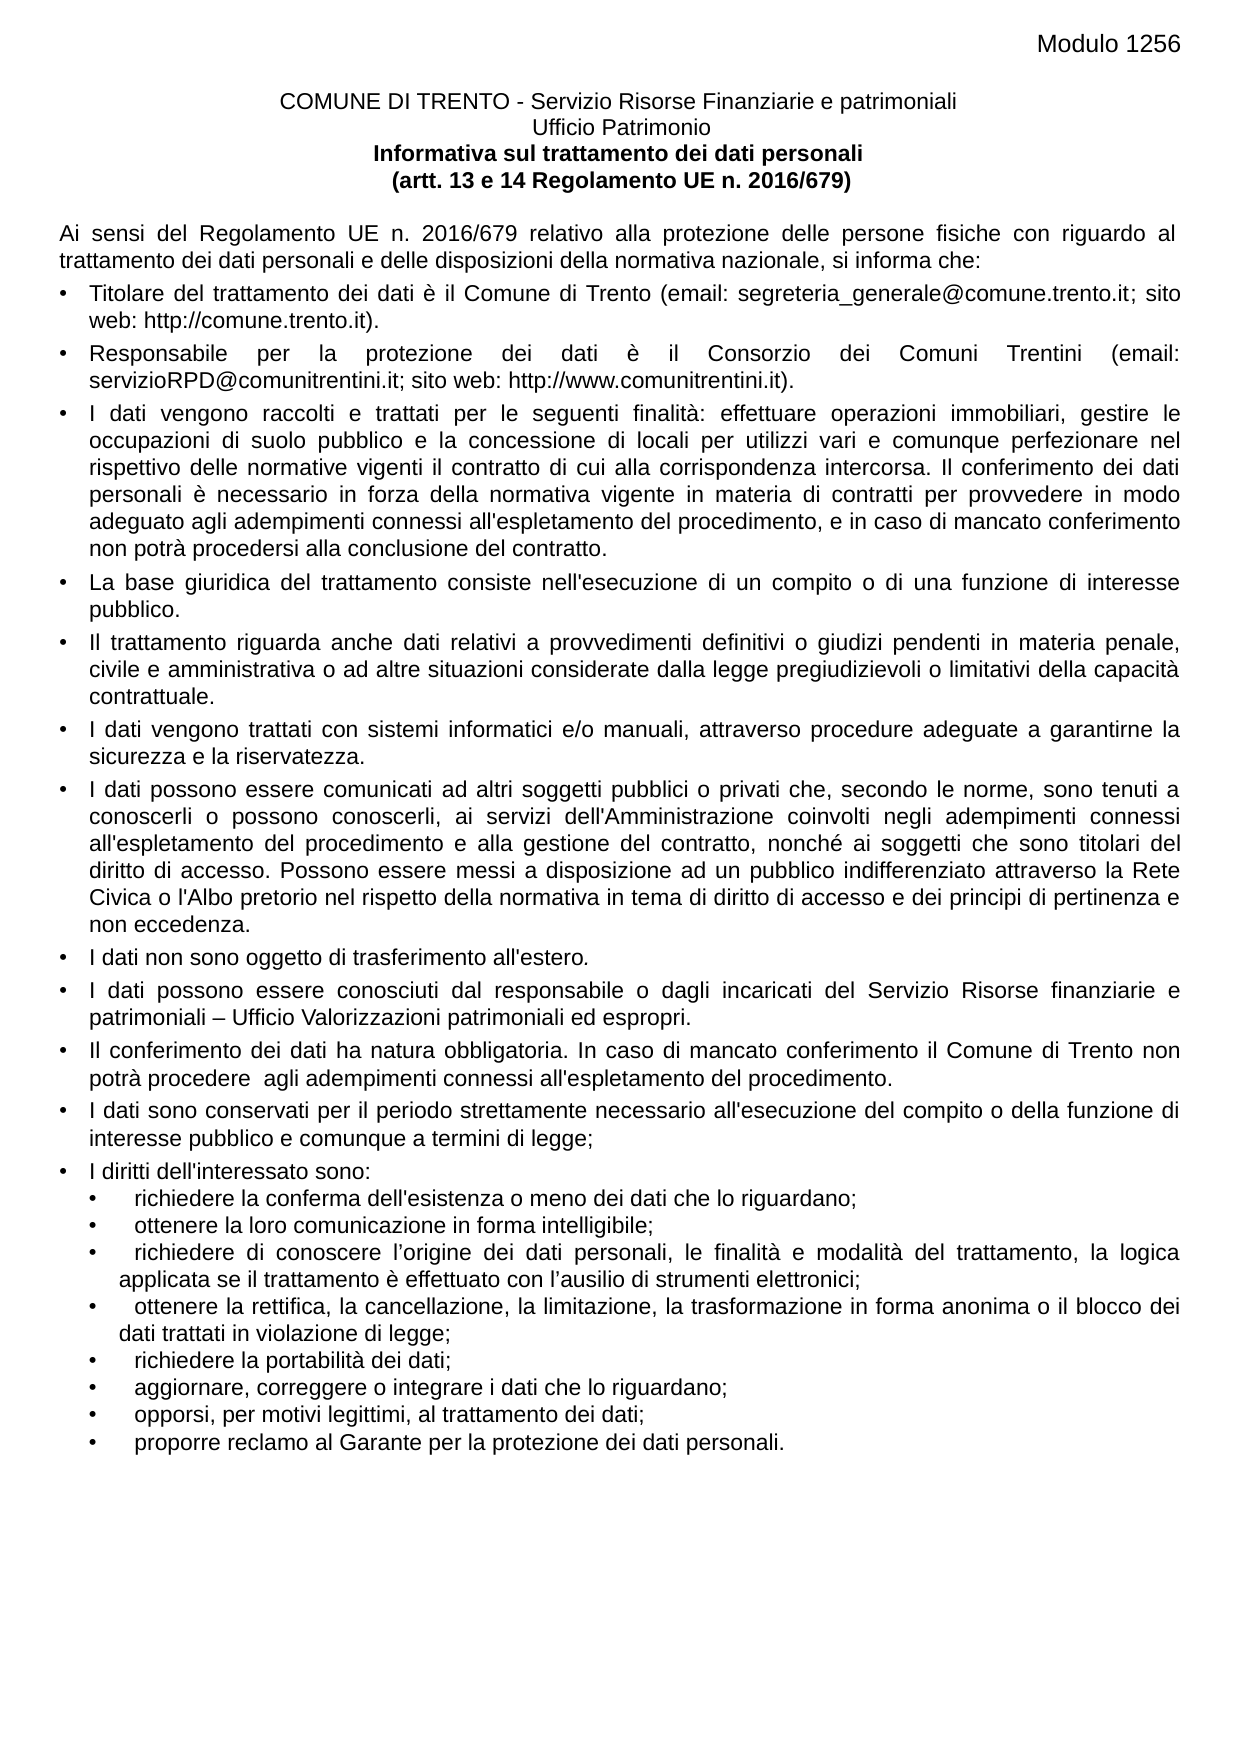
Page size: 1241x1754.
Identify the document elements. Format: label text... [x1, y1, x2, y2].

text Ai sensi del Regolamento UE n. 2016/679 relativo alla protezione delle persone fisiche con riguardo al trattamento dei dati personali e delle disposizioni della normativa nazionale, si informa che: [59, 219, 1176, 274]
list Il trattamento riguarda anche dati relativi a provvedimenti definitivi o giudizi pendenti in materia penale, civile e amministrativa o ad altre situazioni considerate dalla legge pregiudizievoli o limitativi della capacità contrattuale. [59, 628, 1181, 709]
list I dati sono conservati per il periodo strettamente necessario all'esecuzione del compito o della funzione di interesse pubblico e comunque a termini di legge; [59, 1097, 1181, 1151]
list richiedere la conferma dell'esistenza o meno dei dati che lo riguardano; [89, 1184, 1181, 1212]
list proporre reclamo al Garante per la protezione dei dati personali. [89, 1428, 1181, 1455]
list I dati vengono trattati con sistemi informatici e/o manuali, attraverso procedure adeguate a garantirne la sicurezza e la riservatezza. [59, 716, 1181, 770]
list I diritti dell'interessato sono: [59, 1157, 1181, 1184]
list I dati vengono raccolti e trattati per le seguenti finalità: effettuare operazioni immobiliari, gestire le occupazioni di suolo pubblico e la concessione di locali per utilizzi vari e comunque perfezionare nel rispettivo delle normative vigenti il contratto di cui alla corrispondenza intercorsa. Il conferimento dei dati personali è necessario in forza della normativa vigente in materia di contratti per provvedere in modo adeguato agli adempimenti connessi all'espletamento del procedimento, e in caso di mancato conferimento non potrà procedersi alla conclusione del contratto. [59, 400, 1181, 562]
list richiedere di conoscere l’origine dei dati personali, le finalità e modalità del trattamento, la logica applicata se il trattamento è effettuato con l’ausilio di strumenti elettronici; [89, 1239, 1181, 1293]
list aggiornare, correggere o integrare i dati che lo riguardano; [89, 1374, 1181, 1401]
list ottenere la rettifica, la cancellazione, la limitazione, la trasformazione in forma anonima o il blocco dei dati trattati in violazione di legge; [89, 1293, 1181, 1347]
list richiedere la portabilità dei dati; [89, 1347, 1181, 1374]
text COMUNE DI TRENTO - Servizio Risorse Finanziarie e patrimoniali [47, 88, 1196, 114]
list Il conferimento dei dati ha natura obbligatoria. In caso di mancato conferimento il Comune di Trento non potrà procedere agli adempimenti connessi all'espletamento del procedimento. [59, 1037, 1181, 1091]
text (artt. 13 e 14 Regolamento UE n. 2016/679) [47, 167, 1196, 193]
list Titolare del trattamento dei dati è il Comune di Trento (email: segreteria_generale@comune.trento.it; sito web: http://comune.trento.it). [59, 279, 1181, 334]
list opporsi, per motivi legittimi, al trattamento dei dati; [89, 1401, 1181, 1428]
list I dati non sono oggetto di trasferimento all'estero. [59, 944, 1181, 971]
text Ufficio Patrimonio [47, 114, 1196, 140]
list La base giuridica del trattamento consiste nell'esecuzione di un compito o di una funzione di interesse pubblico. [59, 568, 1181, 622]
list I dati possono essere conosciuti dal responsabile o dagli incaricati del Servizio Risorse finanziarie e patrimoniali – Ufficio Valorizzazioni patrimoniali ed espropri. [59, 977, 1181, 1031]
list I dati possono essere comunicati ad altri soggetti pubblici o privati che, secondo le norme, sono tenuti a conoscerli o possono conoscerli, ai servizi dell'Amministrazione coinvolti negli adempimenti connessi all'espletamento del procedimento e alla gestione del contratto, nonché ai soggetti che sono titolari del diritto di accesso. Possono essere messi a disposizione ad un pubblico indifferenziato attraverso la Rete Civica o l'Albo pretorio nel rispetto della normativa in tema di diritto di accesso e dei principi di pertinenza e non eccedenza. [59, 776, 1181, 938]
list ottenere la loro comunicazione in forma intelligibile; [89, 1212, 1181, 1239]
list Responsabile per la protezione dei dati è il Consorzio dei Comuni Trentini (email: servizioRPD@comunitrentini.it; sito web: http://www.comunitrentini.it). [59, 340, 1181, 394]
text Informativa sul trattamento dei dati personali [47, 140, 1196, 167]
